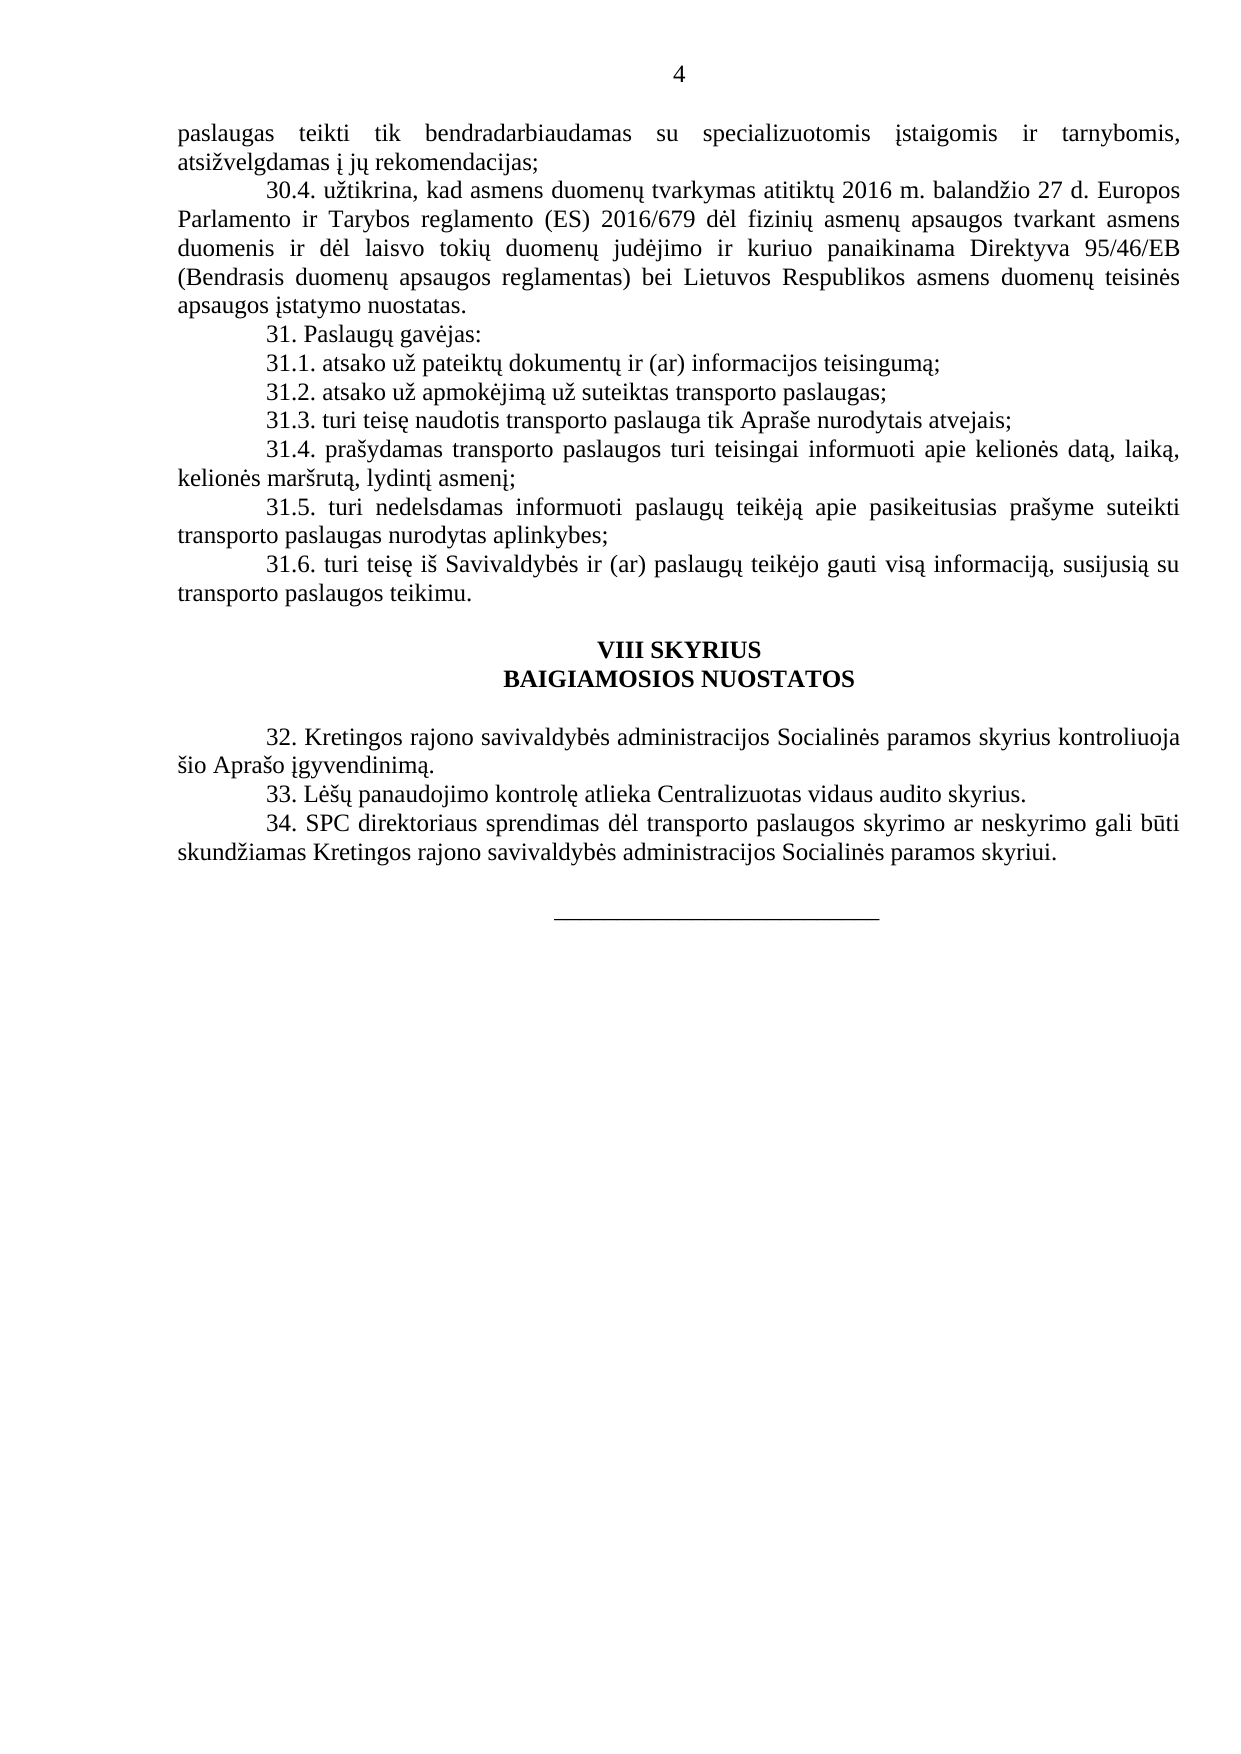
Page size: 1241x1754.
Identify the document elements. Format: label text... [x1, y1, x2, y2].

text 33. Lėšų panaudojimo kontrolę atlieka Centralizuotas vidaus audito skyrius. [177, 779, 1181, 808]
text __________________________ [177, 894, 1181, 923]
text 30.4. užtikrina, kad asmens duomenų tvarkymas atitiktų 2016 m. balandžio 27 d. Europos Parlamento ir Tarybos reglamento (ES) 2016/679 dėl fizinių asmenų apsaugos tvarkant asmens duomenis ir dėl laisvo tokių duomenų judėjimo ir kuriuo panaikinama Direktyva 95/46/EB (Bendrasis duomenų apsaugos reglamentas) bei Lietuvos Respublikos asmens duomenų teisinės apsaugos įstatymo nuostatas. [177, 176, 1181, 319]
text paslaugas teikti tik bendradarbiaudamas su specializuotomis įstaigomis ir tarnybomis, atsižvelgdamas į jų rekomendacijas; [177, 118, 1181, 176]
text 31.3. turi teisę naudotis transporto paslauga tik Apraše nurodytais atvejais; [177, 406, 1181, 434]
text 31. Paslaugų gavėjas: [177, 319, 1181, 348]
text 31.1. atsako už pateiktų dokumentų ir (ar) informacijos teisingumą; [177, 348, 1181, 377]
text 31.5. turi nedelsdamas informuoti paslaugų teikėją apie pasikeitusias prašyme suteikti transporto paslaugas nurodytas aplinkybes; [177, 492, 1181, 549]
text 31.6. turi teisę iš Savivaldybės ir (ar) paslaugų teikėjo gauti visą informaciją, susijusią su transporto paslaugos teikimu. [177, 549, 1181, 607]
text VIII SKYRIUS [177, 636, 1181, 664]
text 31.2. atsako už apmokėjimą už suteiktas transporto paslaugas; [177, 377, 1181, 406]
text 34. SPC direktoriaus sprendimas dėl transporto paslaugos skyrimo ar neskyrimo gali būti skundžiamas Kretingos rajono savivaldybės administracijos Socialinės paramos skyriui. [177, 808, 1181, 866]
text 32. Kretingos rajono savivaldybės administracijos Socialinės paramos skyrius kontroliuoja šio Aprašo įgyvendinimą. [177, 722, 1181, 779]
text BAIGIAMOSIOS NUOSTATOS [177, 664, 1181, 693]
text 31.4. prašydamas transporto paslaugos turi teisingai informuoti apie kelionės datą, laiką, kelionės maršrutą, lydintį asmenį; [177, 434, 1181, 492]
